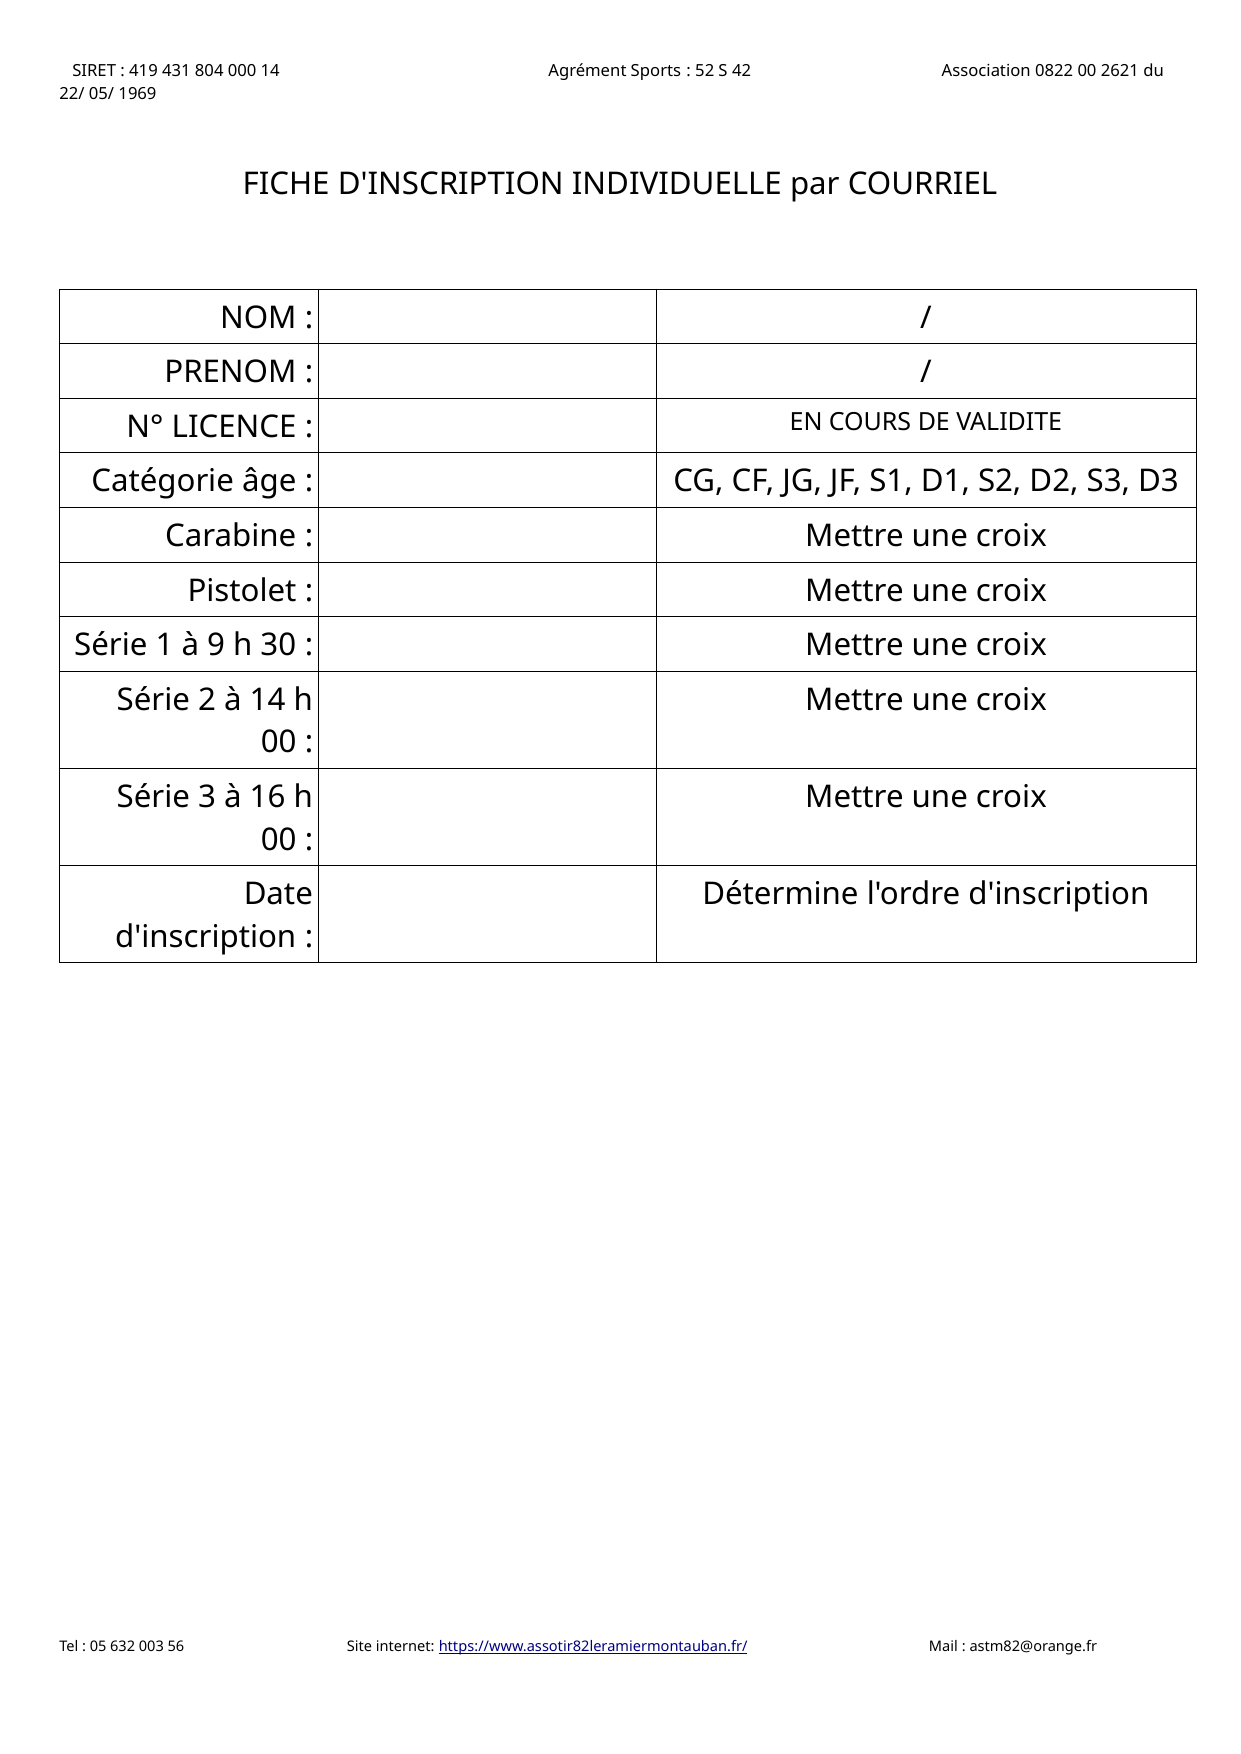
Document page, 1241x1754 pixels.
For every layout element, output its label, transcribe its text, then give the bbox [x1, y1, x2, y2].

table_cell [319, 563, 656, 616]
table_cell Série 1 à 9 h 30 : [60, 617, 318, 671]
table_cell [319, 769, 656, 865]
table_cell Mettre une croix [657, 769, 1196, 865]
table_cell Catégorie âge : [60, 453, 318, 507]
table_cell Mettre une croix [657, 617, 1196, 671]
table_cell Mettre une croix [657, 672, 1196, 768]
table_cell Date d'inscription : [60, 866, 318, 962]
table_header NOM : [60, 290, 318, 343]
table_cell Mettre une croix [657, 563, 1196, 616]
table_cell Carabine : [60, 508, 318, 561]
table_cell N° LICENCE : [60, 399, 318, 452]
table_cell [319, 344, 656, 398]
table_header [319, 290, 656, 343]
table_cell [319, 617, 656, 671]
table_cell EN COURS DE VALIDITE [657, 399, 1196, 452]
text FICHE D'INSCRIPTION INDIVIDUELLE par COURRIEL [59, 161, 1181, 203]
table_cell [319, 508, 656, 561]
table_cell Détermine l'ordre d'inscription [657, 866, 1196, 962]
table_cell Pistolet : [60, 563, 318, 616]
table_cell [319, 453, 656, 507]
table_cell [319, 399, 656, 452]
table_cell Série 2 à 14 h 00 : [60, 672, 318, 768]
table_cell CG, CF, JG, JF, S1, D1, S2, D2, S3, D3 [657, 453, 1196, 507]
table_cell Mettre une croix [657, 508, 1196, 561]
table_cell Série 3 à 16 h 00 : [60, 769, 318, 865]
table_header / [657, 290, 1196, 343]
table_cell PRENOM : [60, 344, 318, 398]
table_cell [319, 866, 656, 962]
table_cell / [657, 344, 1196, 398]
table_cell [319, 672, 656, 768]
